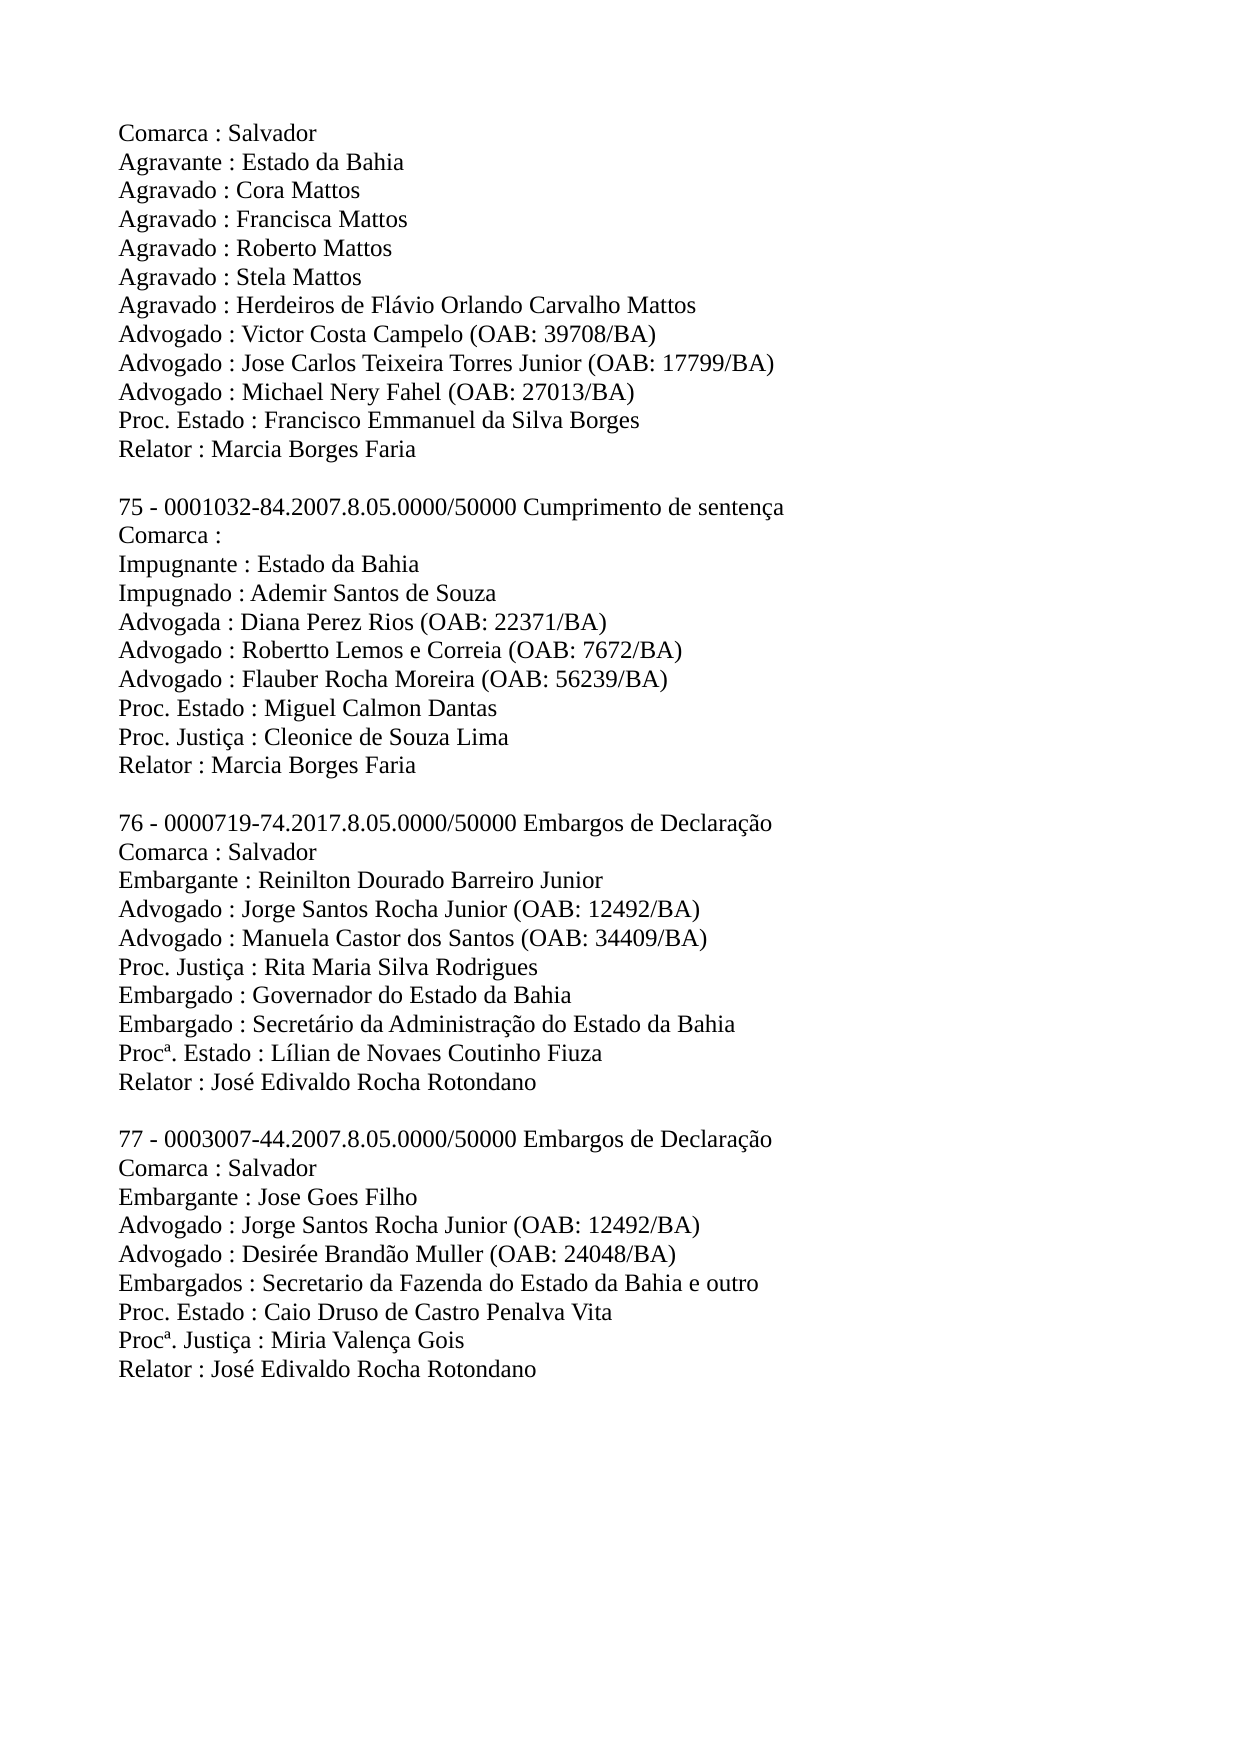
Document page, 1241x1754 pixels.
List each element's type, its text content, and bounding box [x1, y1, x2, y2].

text Agravante : Estado da Bahia Agravado : Cora Mattos Agravado : Francisca Mattos Agravado : Roberto Mattos Agravado : Stela Mattos Agravado : Herdeiros de Flávio Orlando Carvalho Mattos Advogado : Victor Costa Campelo (OAB: 39708/BA) Advogado : Jose Carlos Teixeira Torres Junior (OAB: 17799/BA) Advogado : Michael Nery Fahel (OAB: 27013/BA) Proc. Estado : Francisco Emmanuel da Silva Borges Relator : Marcia Borges Faria [118, 147, 1122, 463]
text Embargante : Jose Goes Filho Advogado : Jorge Santos Rocha Junior (OAB: 12492/BA) Advogado : Desirée Brandão Muller (OAB: 24048/BA) Embargados : Secretario da Fazenda do Estado da Bahia e outro Proc. Estado : Caio Druso de Castro Penalva Vita Procª. Justiça : Miria Valença Gois Relator : José Edivaldo Rocha Rotondano [118, 1182, 1122, 1383]
text Comarca : Salvador [118, 1153, 1122, 1182]
text Impugnante : Estado da Bahia Impugnado : Ademir Santos de Souza Advogada : Diana Perez Rios (OAB: 22371/BA) Advogado : Robertto Lemos e Correia (OAB: 7672/BA) Advogado : Flauber Rocha Moreira (OAB: 56239/BA) Proc. Estado : Miguel Calmon Dantas Proc. Justiça : Cleonice de Souza Lima Relator : Marcia Borges Faria [118, 549, 1122, 779]
text Comarca : Salvador [118, 118, 1122, 147]
text Embargante : Reinilton Dourado Barreiro Junior Advogado : Jorge Santos Rocha Junior (OAB: 12492/BA) Advogado : Manuela Castor dos Santos (OAB: 34409/BA) Proc. Justiça : Rita Maria Silva Rodrigues Embargado : Governador do Estado da Bahia Embargado : Secretário da Administração do Estado da Bahia Procª. Estado : Lílian de Novaes Coutinho Fiuza Relator : José Edivaldo Rocha Rotondano [118, 866, 1122, 1096]
text Comarca : Salvador [118, 837, 1122, 866]
text 76 - 0000719-74.2017.8.05.0000/50000 Embargos de Declaração [118, 808, 1122, 837]
text 75 - 0001032-84.2007.8.05.0000/50000 Cumprimento de sentença [118, 492, 1122, 521]
text 77 - 0003007-44.2007.8.05.0000/50000 Embargos de Declaração [118, 1124, 1122, 1153]
text Comarca : [118, 521, 1122, 549]
